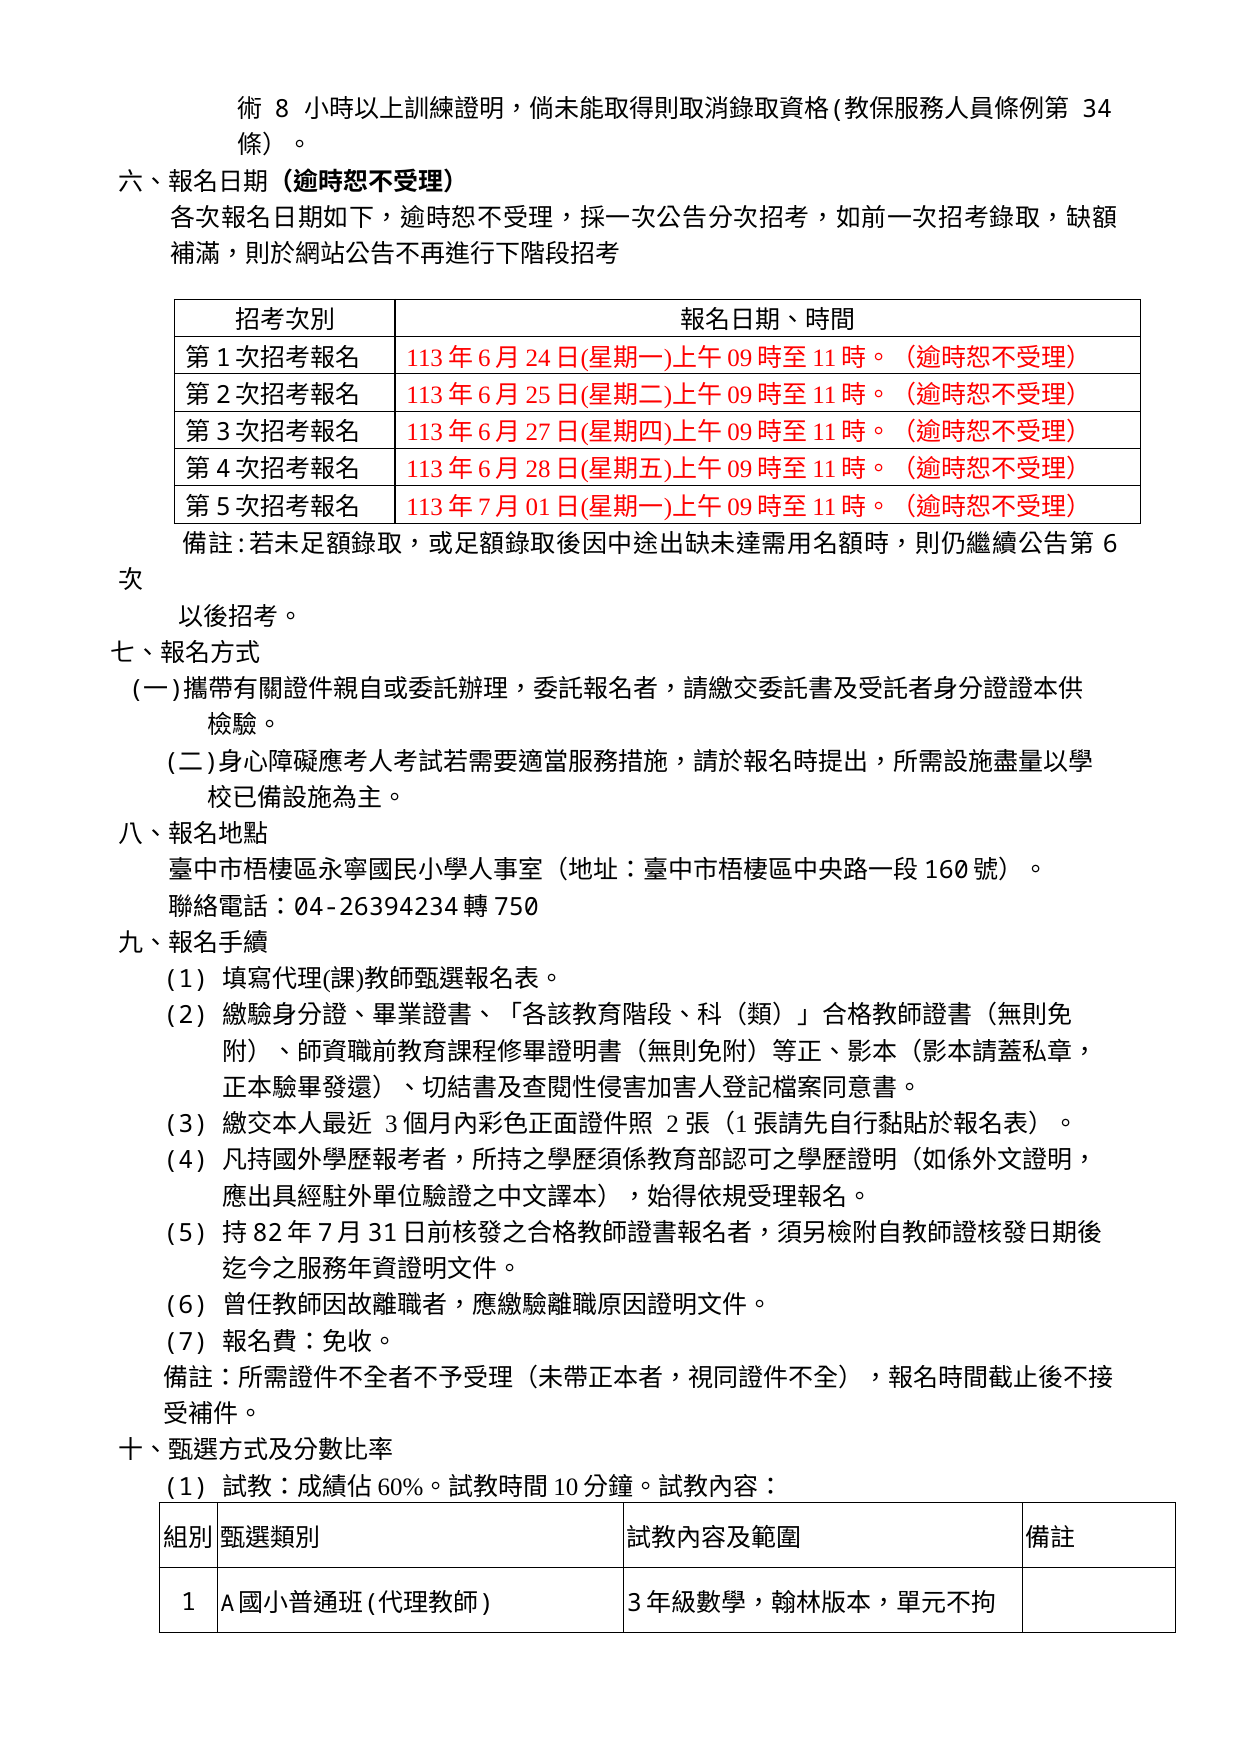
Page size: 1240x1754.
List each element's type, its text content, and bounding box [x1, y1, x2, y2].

text 聯絡電話：04-26394234轉750 [169, 886, 1118, 922]
list 繳驗身分證、畢業證書、「各該教育階段、科（類）」合格教師證書（無則免附）、師資職前教育課程修畢證明書（無則免附）等正、影本（影本請蓋私章，正本驗畢發還）、切結書及查閱性侵害加害人登記檔案同意書。 [163, 995, 1118, 1103]
text 備註:若未足額錄取，或足額錄取後因中途出缺未達需用名額時，則仍繼續公告第6次 [119, 523, 1118, 596]
list 持82年7月31日前核發之合格教師證書報名者，須另檢附自教師證核發日期後迄今之服務年資證明文件。 [163, 1212, 1118, 1285]
table_cell 1 [160, 1568, 217, 1632]
table_cell 113年7月01日(星期一)上午09時至11時。（逾時恕不受理） [396, 486, 1140, 522]
text 七、報名方式 [104, 632, 1118, 668]
table_cell 3年級數學，翰林版本，單元不拘 [624, 1568, 1022, 1632]
text (二)身心障礙應考人考試若需要適當服務措施，請於報名時提出，所需設施盡量以學校已備設施為主。 [104, 741, 1118, 813]
list 術 8 小時以上訓練證明，倘未能取得則取消錄取資格(教保服務人員條例第 34 條）。 [207, 89, 1118, 161]
list 報名費：免收。 [163, 1321, 1118, 1357]
list 繳交本人最近 3 個月內彩色正面證件照 2 張（1 張請先自行黏貼於報名表）。 [163, 1103, 1118, 1140]
text (一)攜帶有關證件親自或委託辦理，委託報名者，請繳交委託書及受託者身分證證本供 檢驗。 [104, 668, 1118, 741]
text 八、報名地點 臺中市梧棲區永寧國民小學人事室（地址：臺中市梧棲區中央路一段160號）。 [119, 813, 1118, 886]
table_cell 第2次招考報名 [175, 374, 394, 411]
table_header 備註 [1023, 1503, 1175, 1567]
table_cell 113年6月24日(星期一)上午09時至11時。（逾時恕不受理） [396, 337, 1140, 373]
table_header 招考次別 [175, 300, 394, 336]
text 以後招考。 [119, 596, 1118, 632]
table_header 組別 [160, 1503, 217, 1567]
table_cell 113年6月28日(星期五)上午09時至11時。（逾時恕不受理） [396, 449, 1140, 485]
list 凡持國外學歷報考者，所持之學歷須係教育部認可之學歷證明（如係外文證明，應出具經駐外單位驗證之中文譯本），始得依規受理報名。 [163, 1140, 1118, 1212]
table_header 甄選類別 [218, 1503, 623, 1567]
text 十、甄選方式及分數比率 [119, 1430, 1118, 1466]
list 曾任教師因故離職者，應繳驗離職原因證明文件。 [163, 1285, 1118, 1321]
table_cell 113年6月27日(星期四)上午09時至11時。（逾時恕不受理） [396, 412, 1140, 448]
text 六、報名日期（逾時恕不受理） [119, 161, 1118, 197]
table_header 報名日期、時間 [396, 300, 1140, 336]
table_cell 第1次招考報名 [175, 337, 394, 373]
table_cell A國小普通班(代理教師) [218, 1568, 623, 1632]
list 試教：成績佔60%。試教時間10分鐘。試教內容： [163, 1466, 1118, 1502]
table_header 試教內容及範圍 [624, 1503, 1022, 1567]
table_cell 第4次招考報名 [175, 449, 394, 485]
table_cell 第5次招考報名 [175, 486, 394, 522]
text 各次報名日期如下，逾時恕不受理，採一次公告分次招考，如前一次招考錄取，缺額補滿，則於網站公告不再進行下階段招考 [170, 197, 1118, 270]
table_cell 第3次招考報名 [175, 412, 394, 448]
text 九、報名手續 [119, 922, 1118, 958]
text 備註：所需證件不全者不予受理（未帶正本者，視同證件不全），報名時間截止後不接受補件。 [163, 1357, 1118, 1430]
list 填寫代理(課)教師甄選報名表。 [163, 958, 1118, 995]
table_cell 113年6月25日(星期二)上午09時至11時。（逾時恕不受理） [396, 374, 1140, 411]
table_cell [1023, 1568, 1175, 1632]
